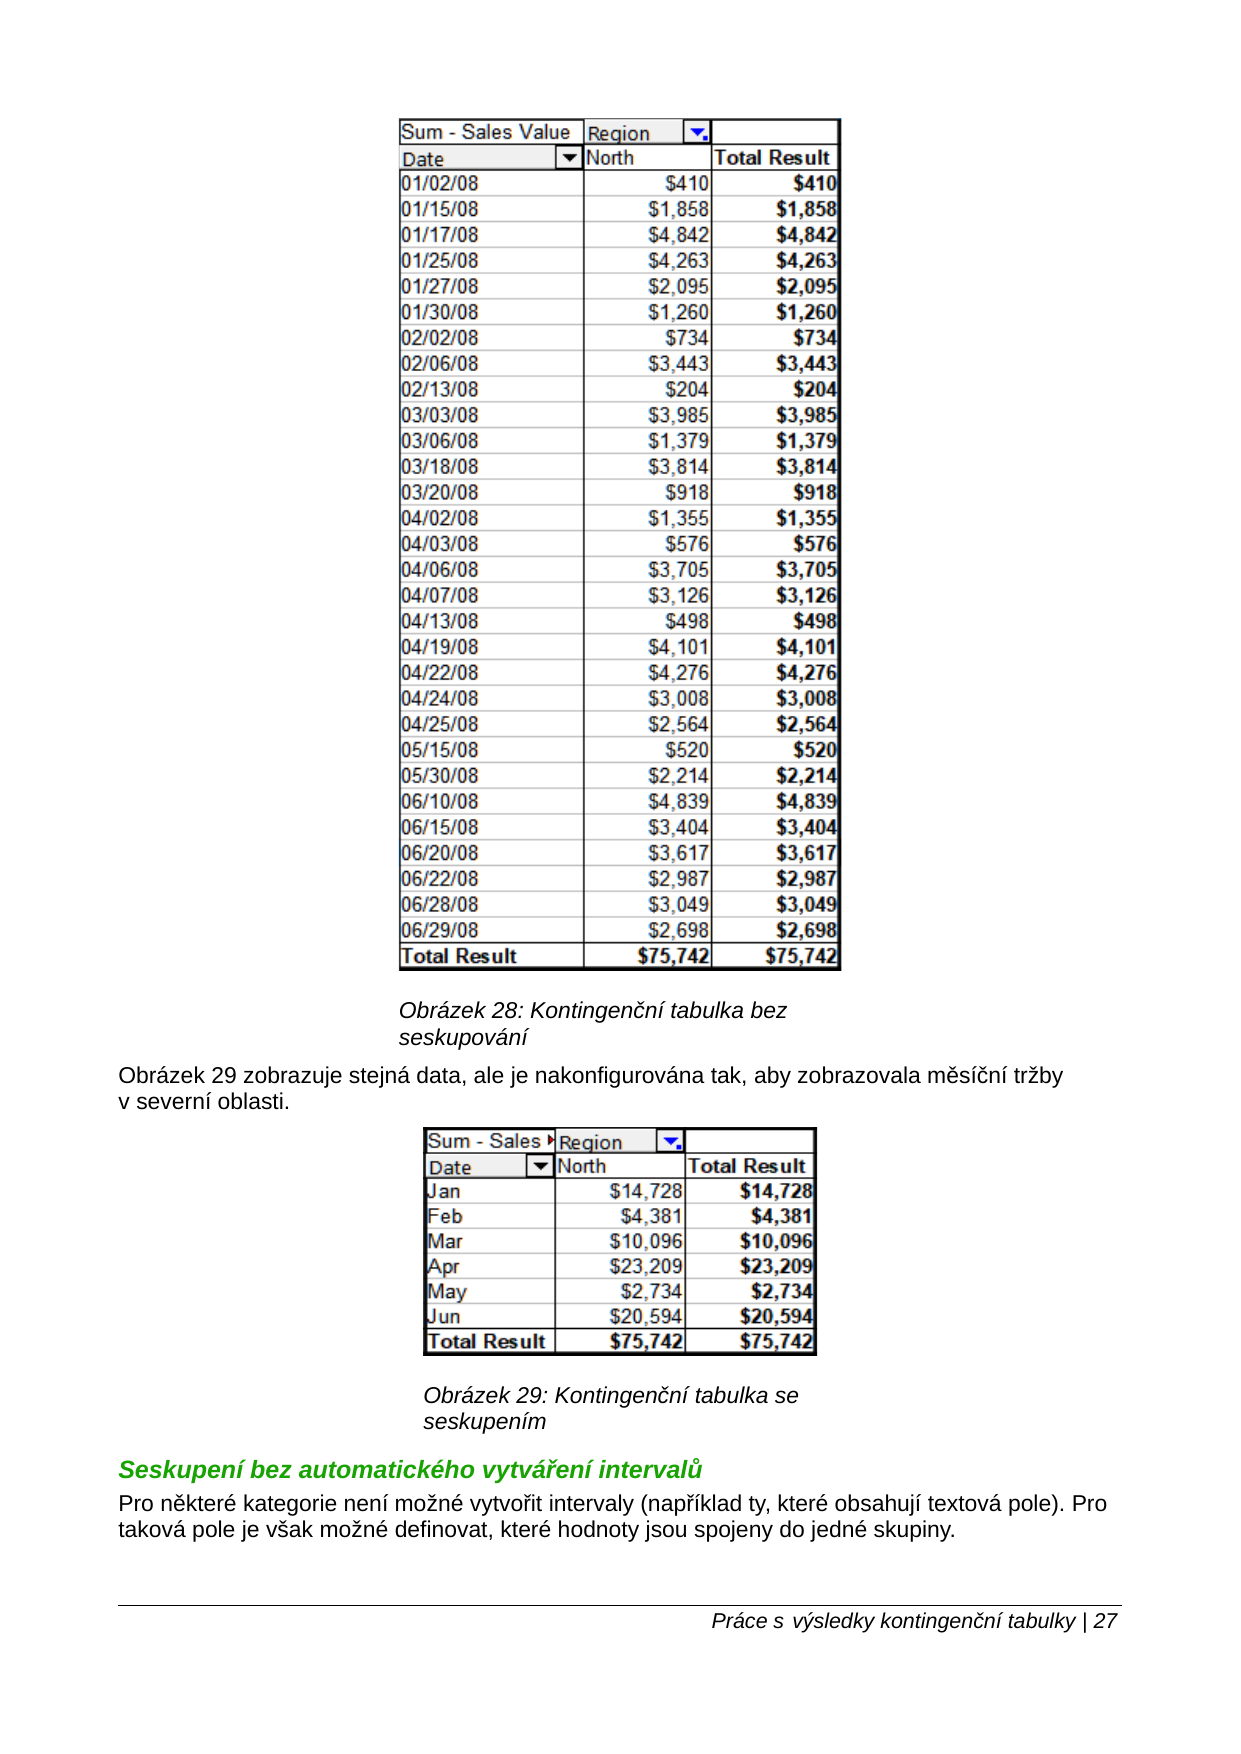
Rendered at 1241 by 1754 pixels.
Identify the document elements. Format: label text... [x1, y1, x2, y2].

text Obrázek 29: Kontingenční tabulka se seskupením [423, 1356, 817, 1434]
text Obrázek 28: Kontingenční tabulka bez seskupování [399, 971, 842, 1050]
picture [423, 1127, 818, 1356]
text Obrázek 29 zobrazuje stejná data, ale je nakonfigurována tak, aby zobrazovala měsíční tržby v severní oblasti. [118, 1062, 1122, 1114]
subtitle Seskupení bez automatického vytváření intervalů [118, 1455, 1122, 1484]
picture [398, 118, 842, 971]
text Pro některé kategorie není možné vytvořit intervaly (například ty, které obsahují textová pole). Pro taková pole je však možné definovat, které hodnoty jsou spojeny do jedné skupiny. [118, 1490, 1122, 1543]
